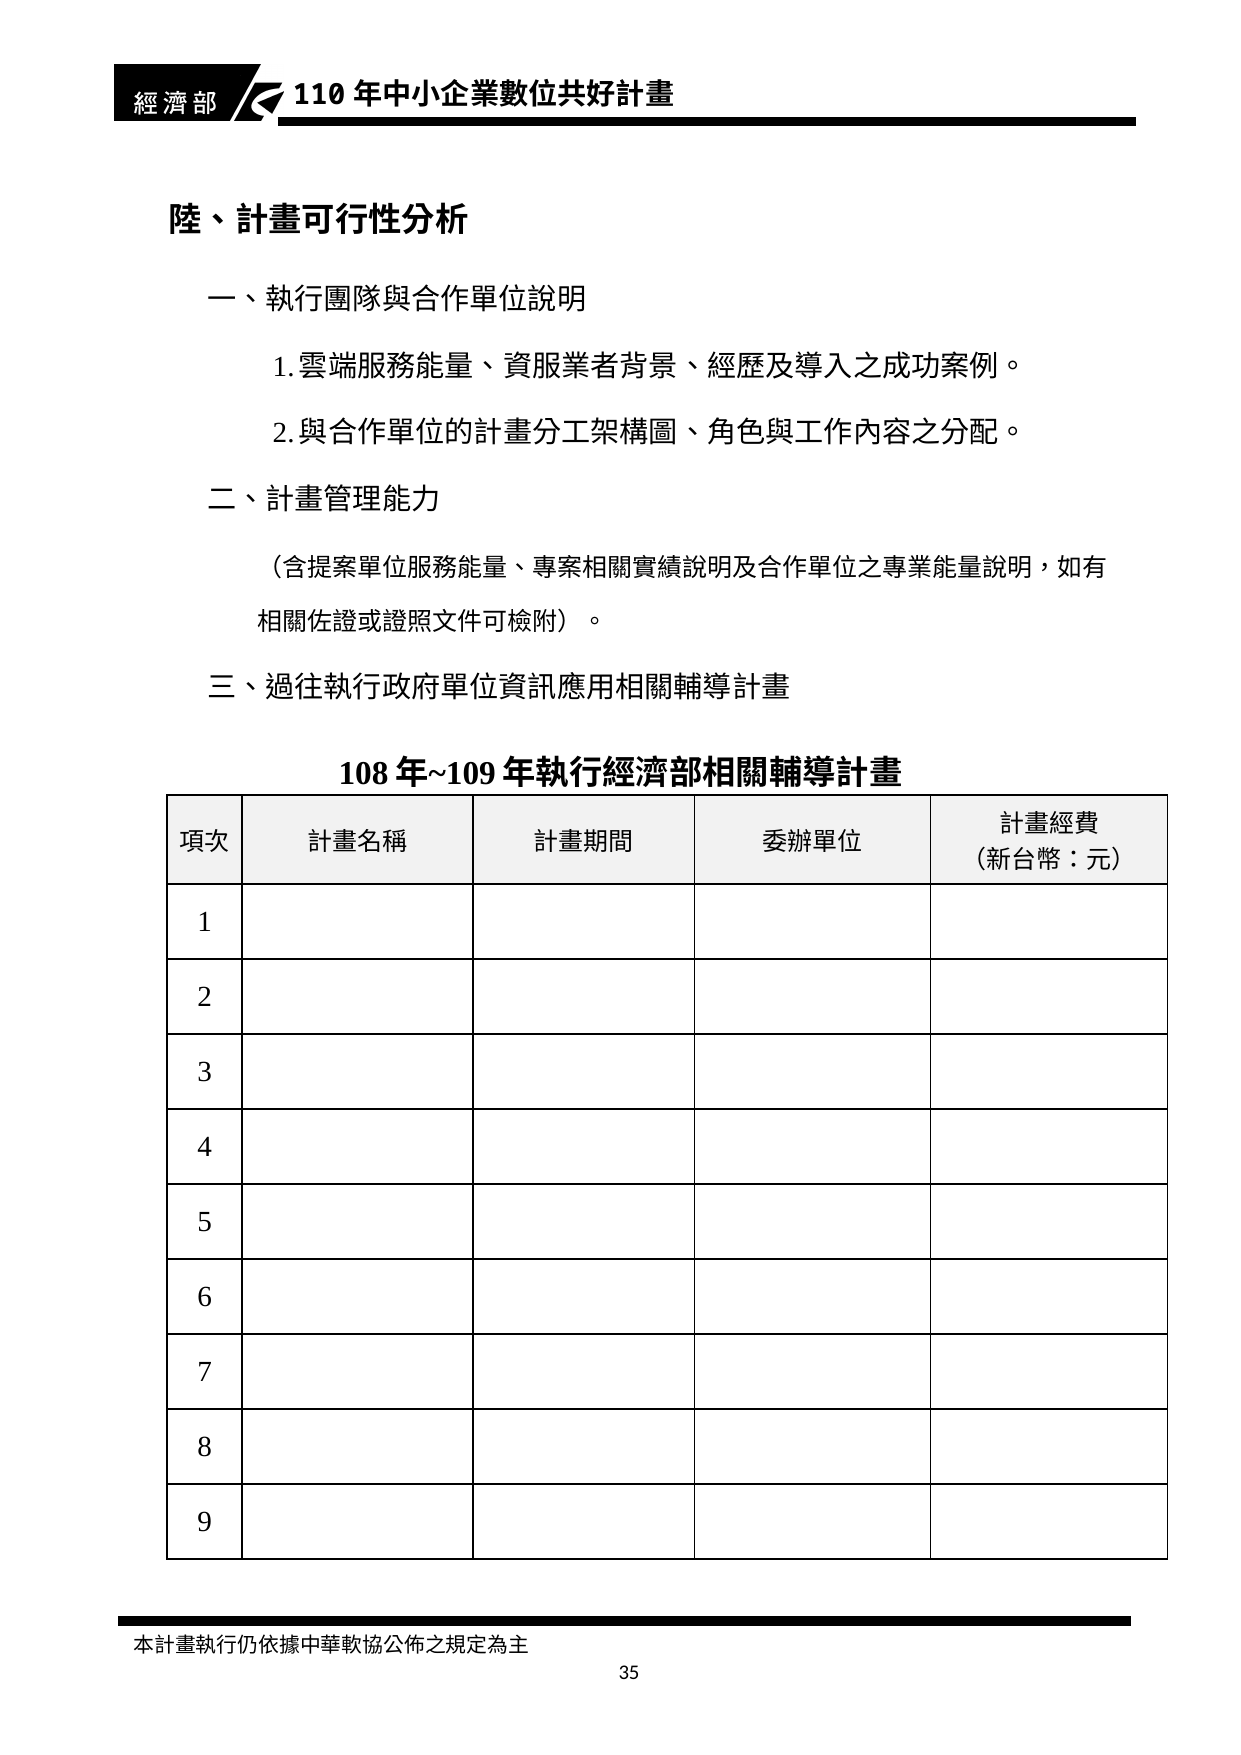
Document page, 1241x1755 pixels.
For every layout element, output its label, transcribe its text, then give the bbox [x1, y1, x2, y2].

table_cell [931, 1110, 1167, 1183]
list 過往執行政府單位資訊應用相關輔導計畫 [207, 654, 1122, 708]
table_cell [931, 1185, 1167, 1258]
table_cell [243, 1110, 472, 1183]
table_header 計畫期間 [474, 796, 694, 883]
text 陸、計畫可行性分析 [168, 191, 1122, 241]
table_cell 6 [168, 1260, 241, 1333]
table_cell 9 [168, 1485, 241, 1558]
table_cell [474, 1035, 694, 1108]
table_cell [931, 1485, 1167, 1558]
table_cell [695, 1335, 930, 1408]
table_cell [474, 1260, 694, 1333]
table_cell [931, 1410, 1167, 1483]
table_cell 3 [168, 1035, 241, 1108]
table_header 計畫名稱 [243, 796, 472, 883]
table_cell [695, 960, 930, 1033]
table_header 項次 [168, 796, 241, 883]
table_cell [474, 960, 694, 1033]
table_cell [695, 1260, 930, 1333]
table_cell 4 [168, 1110, 241, 1183]
text （含提案單位服務能量、專案相關實績說明及合作單位之專業能量說明，如有相關佐證或證照文件可檢附）。 [257, 533, 1122, 641]
list 與合作單位的計畫分工架構圖、角色與工作內容之分配。 [272, 399, 1122, 454]
table_header 委辦單位 [695, 796, 930, 883]
table_cell [243, 1035, 472, 1108]
table_cell [695, 1110, 930, 1183]
table_cell [243, 1485, 472, 1558]
table_cell [474, 1335, 694, 1408]
table_cell [931, 885, 1167, 958]
table_cell 7 [168, 1335, 241, 1408]
table_cell [243, 885, 472, 958]
table_cell [474, 1485, 694, 1558]
table_cell [695, 1410, 930, 1483]
table_cell [931, 1335, 1167, 1408]
text 108年~109年執行經濟部相關輔導計畫 [118, 746, 1122, 794]
table_cell [243, 1185, 472, 1258]
table_cell [474, 1185, 694, 1258]
table_cell [695, 885, 930, 958]
table_cell 5 [168, 1185, 241, 1258]
picture [114, 64, 284, 121]
table_header 計畫經費 （新台幣：元） [931, 796, 1167, 883]
table_cell [243, 1260, 472, 1333]
table_cell [474, 1110, 694, 1183]
table_cell [695, 1485, 930, 1558]
table_cell 8 [168, 1410, 241, 1483]
list 執行團隊與合作單位說明 [207, 266, 1122, 320]
table_cell 1 [168, 885, 241, 958]
table_cell [695, 1185, 930, 1258]
table_cell 2 [168, 960, 241, 1033]
table_cell [243, 1335, 472, 1408]
table_cell [931, 960, 1167, 1033]
table_cell [243, 960, 472, 1033]
table_cell [474, 885, 694, 958]
table_cell [474, 1410, 694, 1483]
table_cell [931, 1260, 1167, 1333]
table_cell [931, 1035, 1167, 1108]
list 計畫管理能力 [207, 466, 1122, 520]
table_cell [243, 1410, 472, 1483]
table_cell [695, 1035, 930, 1108]
list 雲端服務能量、資服業者背景、經歷及導入之成功案例。 [272, 333, 1122, 387]
